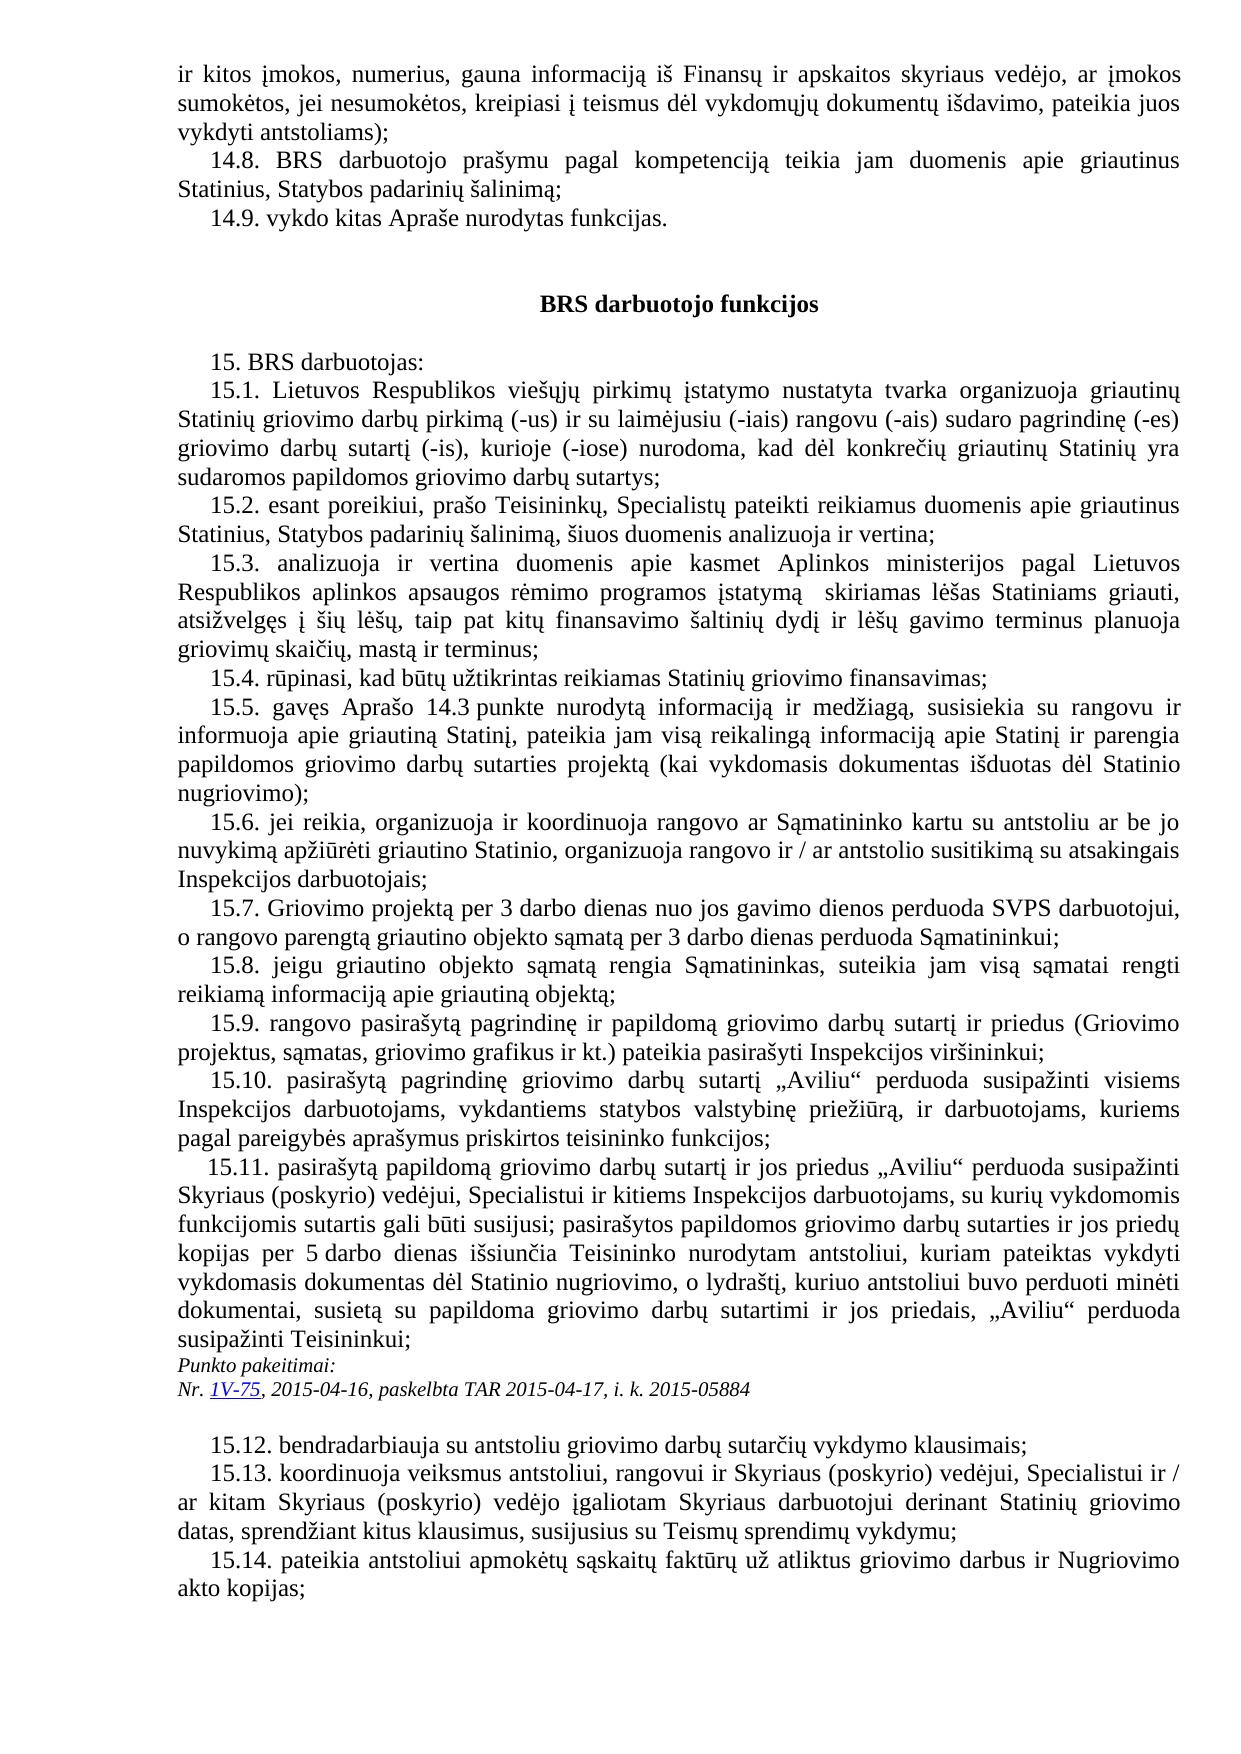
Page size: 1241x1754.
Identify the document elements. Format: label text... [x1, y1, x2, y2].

text 15.6. jei reikia, organizuoja ir koordinuoja rangovo ar Sąmatininko kartu su antstoliu ar be jo nuvykimą apžiūrėti griautino Statinio, organizuoja rangovo ir / ar antstolio susitikimą su atsakingais Inspekcijos darbuotojais; [177, 807, 1181, 893]
text ir kitos įmokos, numerius, gauna informaciją iš Finansų ir apskaitos skyriaus vedėjo, ar įmokos sumokėtos, jei nesumokėtos, kreipiasi į teismus dėl vykdomųjų dokumentų išdavimo, pateikia juos vykdyti antstoliams); [177, 59, 1181, 145]
text BRS darbuotojo funkcijos [177, 289, 1181, 318]
text 14.9. vykdo kitas Apraše nurodytas funkcijas. [177, 203, 1181, 232]
text 14.8. BRS darbuotojo prašymu pagal kompetenciją teikia jam duomenis apie griautinus Statinius, Statybos padarinių šalinimą; [177, 145, 1181, 203]
text 15.12. bendradarbiauja su antstoliu griovimo darbų sutarčių vykdymo klausimais; [177, 1430, 1181, 1458]
text 15.2. esant poreikiui, prašo Teisininkų, Specialistų pateikti reikiamus duomenis apie griautinus Statinius, Statybos padarinių šalinimą, šiuos duomenis analizuoja ir vertina; [177, 490, 1181, 548]
text 15. BRS darbuotojas: [177, 347, 1181, 375]
text 15.10. pasirašytą pagrindinę griovimo darbų sutartį „Aviliu“ perduoda susipažinti visiems Inspekcijos darbuotojams, vykdantiems statybos valstybinę priežiūrą, ir darbuotojams, kuriems pagal pareigybės aprašymus priskirtos teisininko funkcijos; [177, 1065, 1181, 1152]
text Nr. 1V-75, 2015-04-16, paskelbta TAR 2015-04-17, i. k. 2015-05884 [177, 1377, 1181, 1401]
text 15.5. gavęs Aprašo 14.3 punkte nurodytą informaciją ir medžiagą, susisiekia su rangovu ir informuoja apie griautiną Statinį, pateikia jam visą reikalingą informaciją apie Statinį ir parengia papildomos griovimo darbų sutarties projektą (kai vykdomasis dokumentas išduotas dėl Statinio nugriovimo); [177, 692, 1181, 807]
text 15.4. rūpinasi, kad būtų užtikrintas reikiamas Statinių griovimo finansavimas; [177, 663, 1181, 692]
text Punkto pakeitimai: [177, 1353, 1181, 1377]
text 15.8. jeigu griautino objekto sąmatą rengia Sąmatininkas, suteikia jam visą sąmatai rengti reikiamą informaciją apie griautiną objektą; [177, 950, 1181, 1008]
text 15.13. koordinuoja veiksmus antstoliui, rangovui ir Skyriaus (poskyrio) vedėjui, Specialistui ir / ar kitam Skyriaus (poskyrio) vedėjo įgaliotam Skyriaus darbuotojui derinant Statinių griovimo datas, sprendžiant kitus klausimus, susijusius su Teismų sprendimų vykdymu; [177, 1458, 1181, 1545]
text 15.3. analizuoja ir vertina duomenis apie kasmet Aplinkos ministerijos pagal Lietuvos Respublikos aplinkos apsaugos rėmimo programos įstatymą skiriamas lėšas Statiniams griauti, atsižvelgęs į šių lėšų, taip pat kitų finansavimo šaltinių dydį ir lėšų gavimo terminus planuoja griovimų skaičių, mastą ir terminus; [177, 548, 1181, 663]
text 15.9. rangovo pasirašytą pagrindinę ir papildomą griovimo darbų sutartį ir priedus (Griovimo projektus, sąmatas, griovimo grafikus ir kt.) pateikia pasirašyti Inspekcijos viršininkui; [177, 1008, 1181, 1065]
text 15.1. Lietuvos Respublikos viešųjų pirkimų įstatymo nustatyta tvarka organizuoja griautinų Statinių griovimo darbų pirkimą (-us) ir su laimėjusiu (-iais) rangovu (-ais) sudaro pagrindinę (-es) griovimo darbų sutartį (-is), kurioje (-iose) nurodoma, kad dėl konkrečių griautinų Statinių yra sudaromos papildomos griovimo darbų sutartys; [177, 375, 1181, 490]
text 15.14. pateikia antstoliui apmokėtų sąskaitų faktūrų už atliktus griovimo darbus ir Nugriovimo akto kopijas; [177, 1545, 1181, 1602]
text 15.7. Griovimo projektą per 3 darbo dienas nuo jos gavimo dienos perduoda SVPS darbuotojui, o rangovo parengtą griautino objekto sąmatą per 3 darbo dienas perduoda Sąmatininkui; [177, 893, 1181, 950]
text 15.11. pasirašytą papildomą griovimo darbų sutartį ir jos priedus „Aviliu“ perduoda susipažinti Skyriaus (poskyrio) vedėjui, Specialistui ir kitiems Inspekcijos darbuotojams, su kurių vykdomomis funkcijomis sutartis gali būti susijusi; pasirašytos papildomos griovimo darbų sutarties ir jos priedų kopijas per 5 darbo dienas išsiunčia Teisininko nurodytam antstoliui, kuriam pateiktas vykdyti vykdomasis dokumentas dėl Statinio nugriovimo, o lydraštį, kuriuo antstoliui buvo perduoti minėti dokumentai, susietą su papildoma griovimo darbų sutartimi ir jos priedais, „Aviliu“ perduoda susipažinti Teisininkui; [177, 1152, 1181, 1353]
